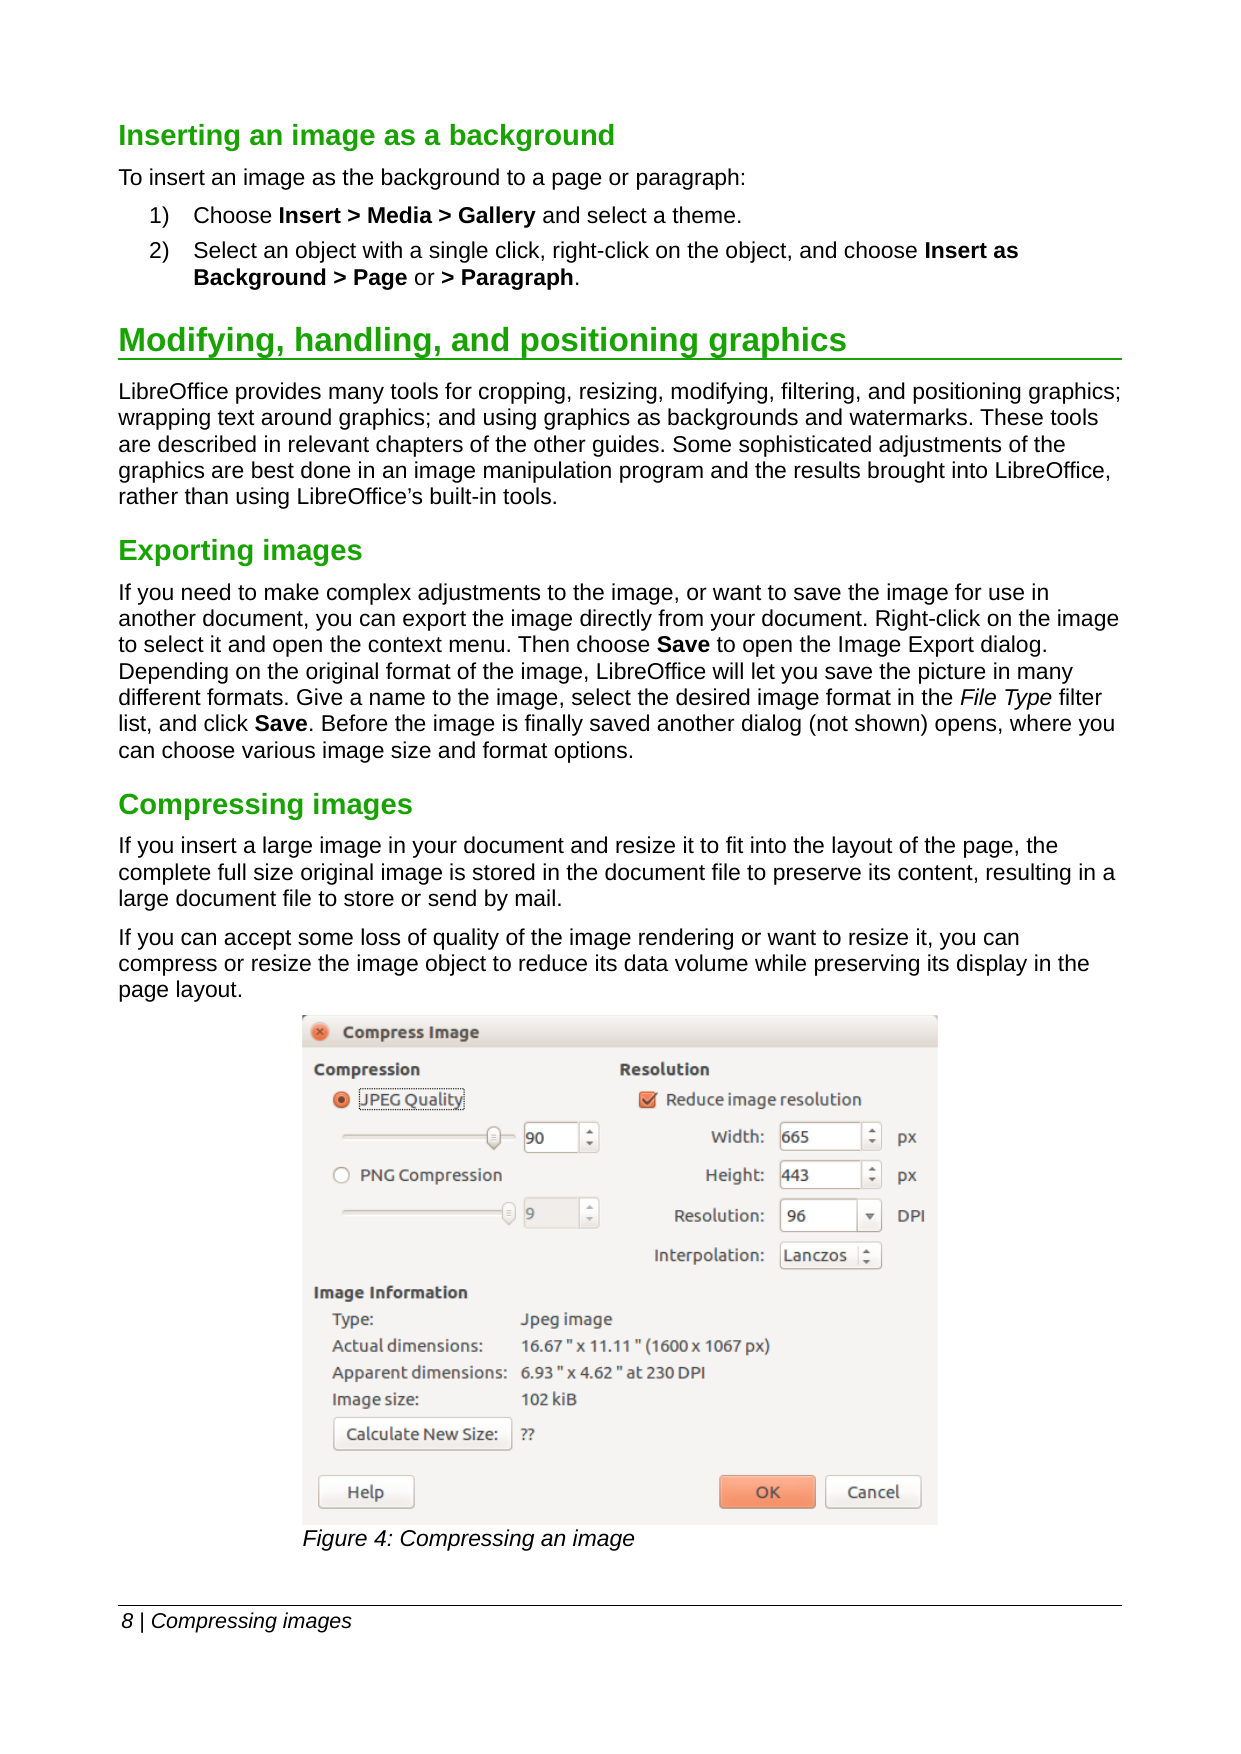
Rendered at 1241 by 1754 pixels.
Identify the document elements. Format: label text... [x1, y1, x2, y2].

text If you insert a large image in your document and resize it to fit into the layout of the page, the complete full size original image is stored in the document file to preserve its content, resulting in a large document file to store or send by mail. [118, 832, 1122, 911]
subtitle Inserting an image as a background [118, 118, 1122, 152]
text If you need to make complex adjustments to the image, or want to save the image for use in another document, you can export the image directly from your document. Right-click on the image to select it and open the context menu. Then choose Save to open the Image Export dialog. Depending on the original format of the image, LibreOffice will let you save the picture in many different formats. Give a name to the image, select the desired image format in the File Type filter list, and click Save. Before the image is finally saved another dialog (not shown) opens, where you can choose various image size and format options. [118, 579, 1122, 763]
picture [302, 1015, 938, 1525]
list Select an object with a single click, right-click on the object, and choose Insert as Background > Page or > Paragraph. [169, 237, 1122, 290]
subtitle Exporting images [118, 533, 1122, 567]
text If you can accept some loss of quality of the image rendering or want to resize it, you can compress or resize the image object to reduce its data volume while preserving its display in the page layout. [118, 924, 1122, 1003]
list To insert an image as the background to a page or paragraph: [118, 163, 1122, 190]
subtitle Compressing images [118, 787, 1122, 820]
text Figure 4: Compressing an image [302, 1525, 938, 1551]
list Choose Insert > Media > Gallery and select a theme. [169, 202, 1122, 229]
subtitle Modifying, handling, and positioning graphics [118, 320, 1122, 358]
text LibreOffice provides many tools for cropping, resizing, modifying, filtering, and positioning graphics; wrapping text around graphics; and using graphics as backgrounds and watermarks. These tools are described in relevant chapters of the other guides. Some sophisticated adjustments of the graphics are best done in an image manipulation program and the results brought into LibreOffice, rather than using LibreOffice’s built-in tools. [118, 378, 1122, 510]
